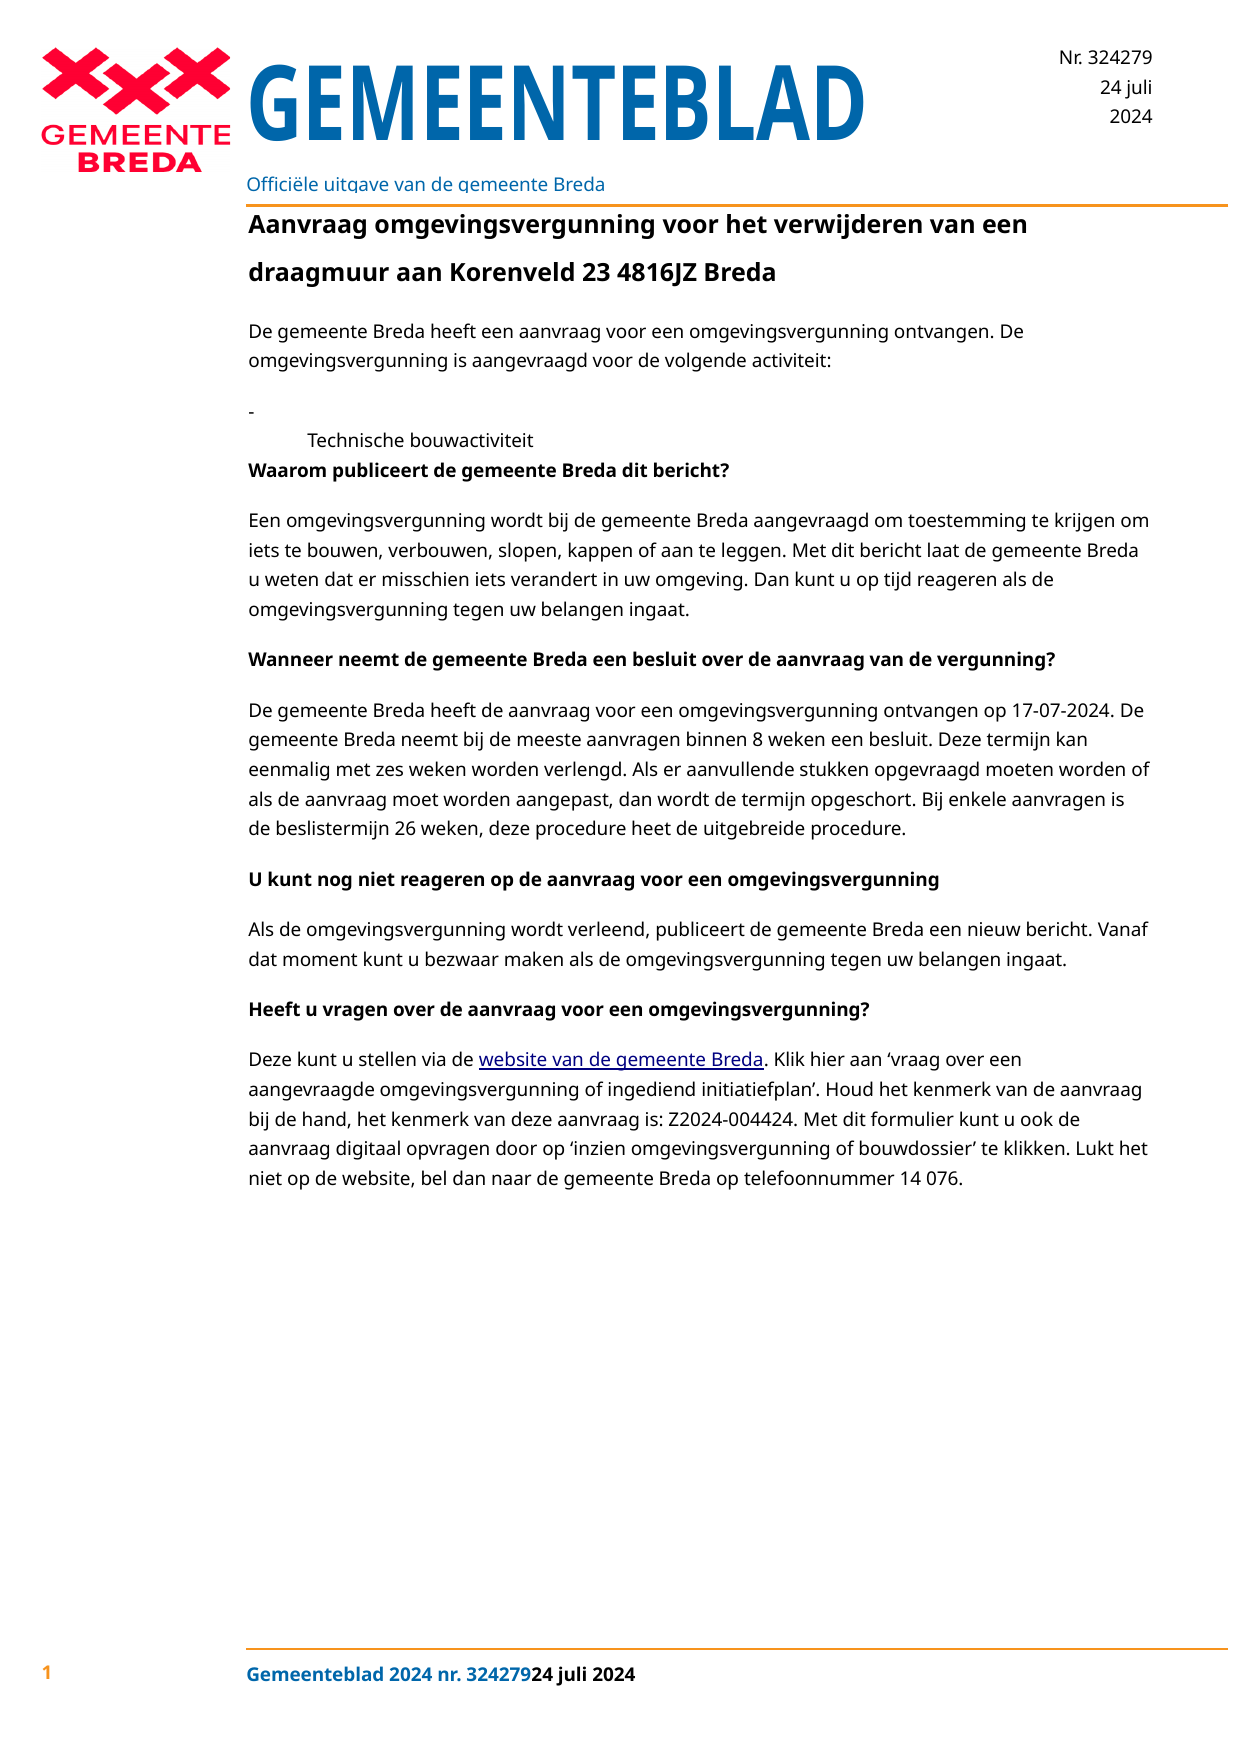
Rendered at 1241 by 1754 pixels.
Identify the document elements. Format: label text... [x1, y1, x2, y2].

text Als de omgevingsvergunning wordt verleend, publiceert de gemeente Breda een nieuw bericht. Vanaf dat moment kunt u bezwaar maken als de omgevingsvergunning tegen uw belangen ingaat. [248, 916, 1152, 972]
text Heeft u vragen over de aanvraag voor een omgevingsvergunning? [248, 996, 1152, 1022]
picture [41, 47, 231, 172]
text Aanvraag omgevingsvergunning voor het verwijderen van een draagmuur aan Korenveld 23 4816JZ Breda [248, 207, 1152, 288]
list Technische bouwactiviteit [248, 427, 1152, 453]
text De gemeente Breda heeft de aanvraag voor een omgevingsvergunning ontvangen op 17-07-2024. De gemeente Breda neemt bij de meeste aanvragen binnen 8 weken een besluit. Deze termijn kan eenmalig met zes weken worden verlengd. Als er aanvullende stukken opgevraagd moeten worden of als de aanvraag moet worden aangepast, dan wordt de termijn opgeschort. Bij enkele aanvragen is de beslistermijn 26 weken, deze procedure heet de uitgebreide procedure. [248, 697, 1152, 841]
text Deze kunt u stellen via de website van de gemeente Breda. Klik hier aan ‘vraag over een aangevraagde omgevingsvergunning of ingediend initiatiefplan’. Houd het kenmerk van de aanvraag bij de hand, het kenmerk van deze aanvraag is: Z2024-004424. Met dit formulier kunt u ook de aanvraag digitaal opvragen door op ‘inzien omgevingsvergunning of bouwdossier’ te klikken. Lukt het niet op de website, bel dan naar de gemeente Breda op telefoonnummer 14 076. [248, 1047, 1152, 1191]
text Wanneer neemt de gemeente Breda een besluit over de aanvraag van de vergunning? [248, 647, 1152, 672]
text U kunt nog niet reageren op de aanvraag voor een omgevingsvergunning [248, 866, 1152, 892]
text Een omgevingsvergunning wordt bij de gemeente Breda aangevraagd om toestemming te krijgen om iets te bouwen, verbouwen, slopen, kappen of aan te leggen. Met dit bericht laat de gemeente Breda u weten dat er misschien iets verandert in uw omgeving. Dan kunt u op tijd reageren als de omgevingsvergunning tegen uw belangen ingaat. [248, 507, 1152, 622]
text Waarom publiceert de gemeente Breda dit bericht? [248, 457, 1152, 483]
text De gemeente Breda heeft een aanvraag voor een omgevingsvergunning ontvangen. De omgevingsvergunning is aangevraagd voor de volgende activiteit: [248, 318, 1152, 373]
